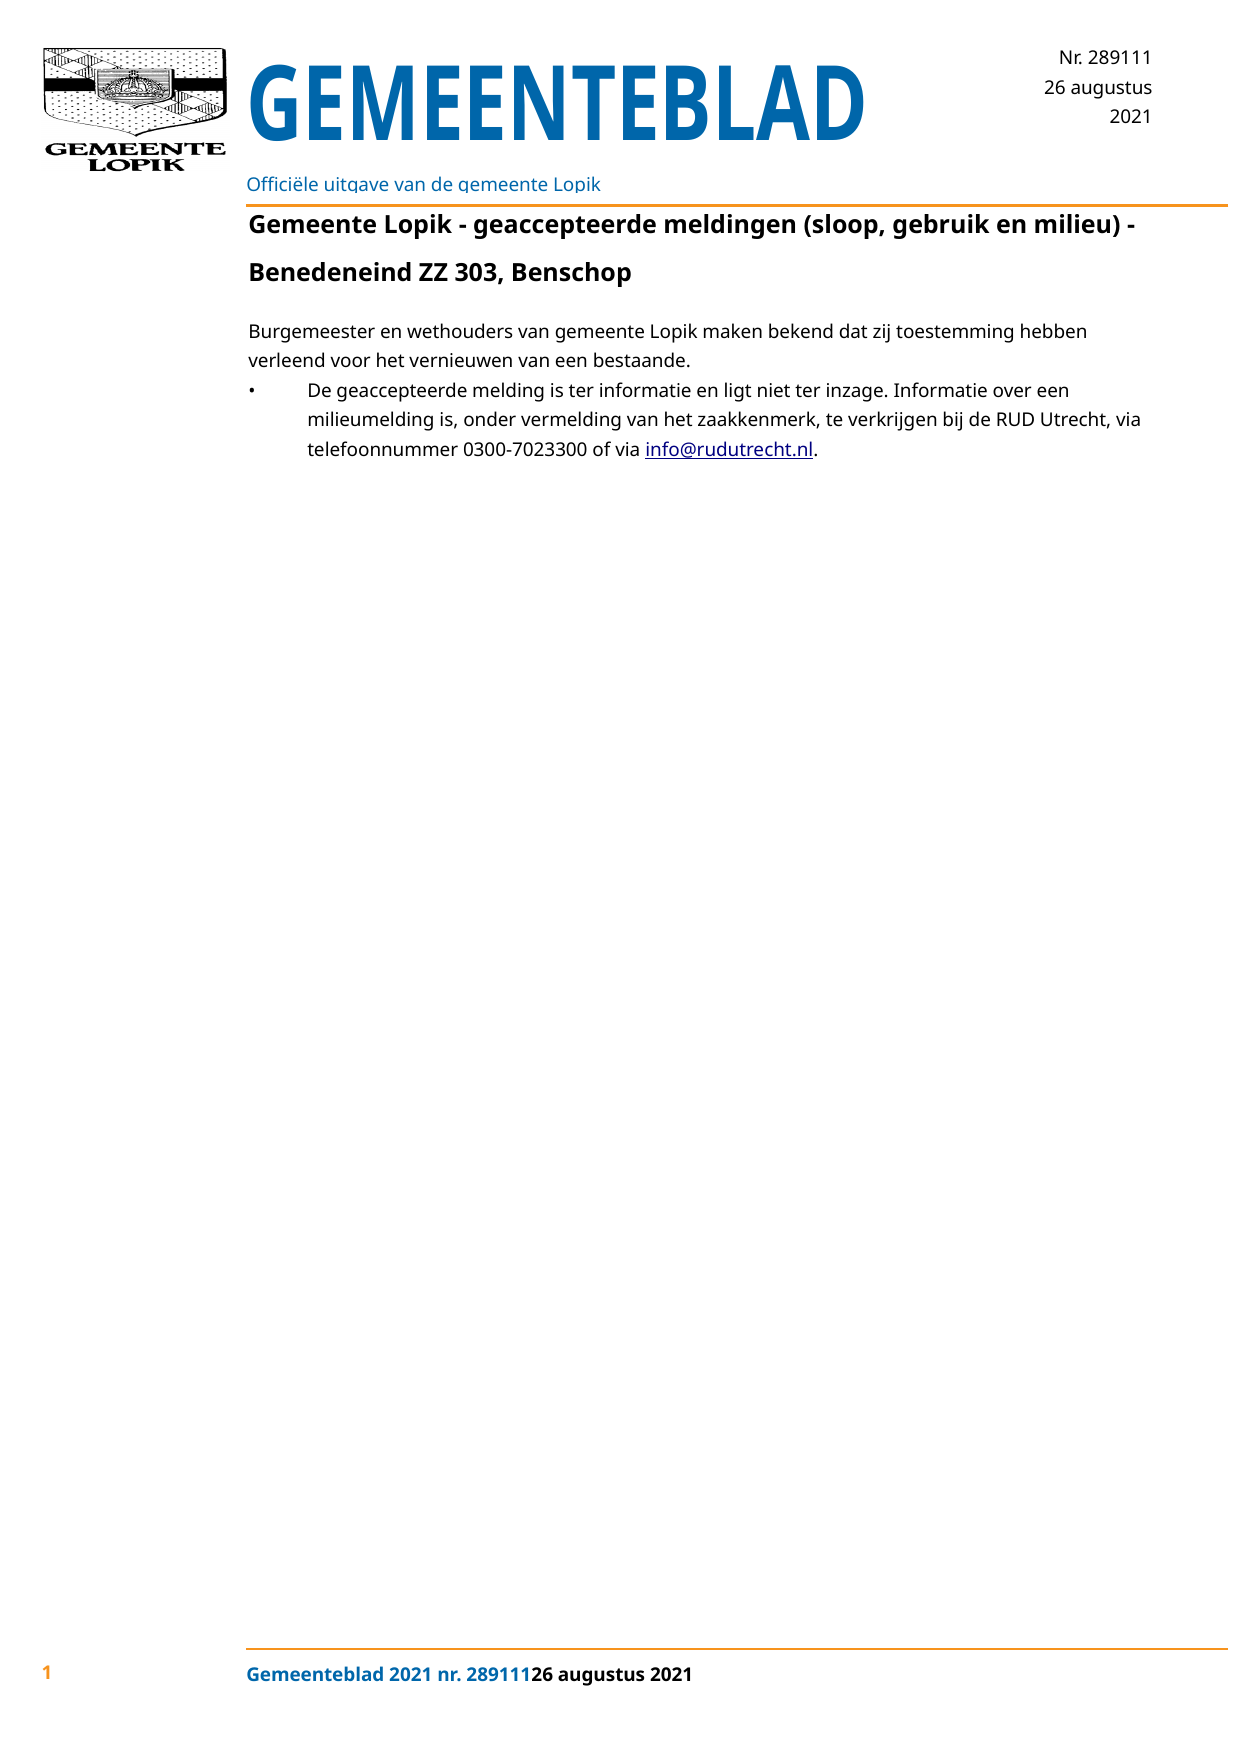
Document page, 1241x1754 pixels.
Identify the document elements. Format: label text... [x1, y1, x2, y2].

text Burgemeester en wethouders van gemeente Lopik maken bekend dat zij toestemming hebben verleend voor het vernieuwen van een bestaande. [248, 318, 1152, 373]
picture [41, 47, 231, 172]
text Gemeente Lopik - geaccepteerde meldingen (sloop, gebruik en milieu) - Benedeneind ZZ 303, Benschop [248, 207, 1152, 288]
list De geaccepteerde melding is ter informatie en ligt niet ter inzage. Informatie over een milieumelding is, onder vermelding van het zaakkenmerk, te verkrijgen bij de RUD Utrecht, via telefoonnummer 0300-7023300 of via info@rudutrecht.nl. [248, 377, 1152, 462]
